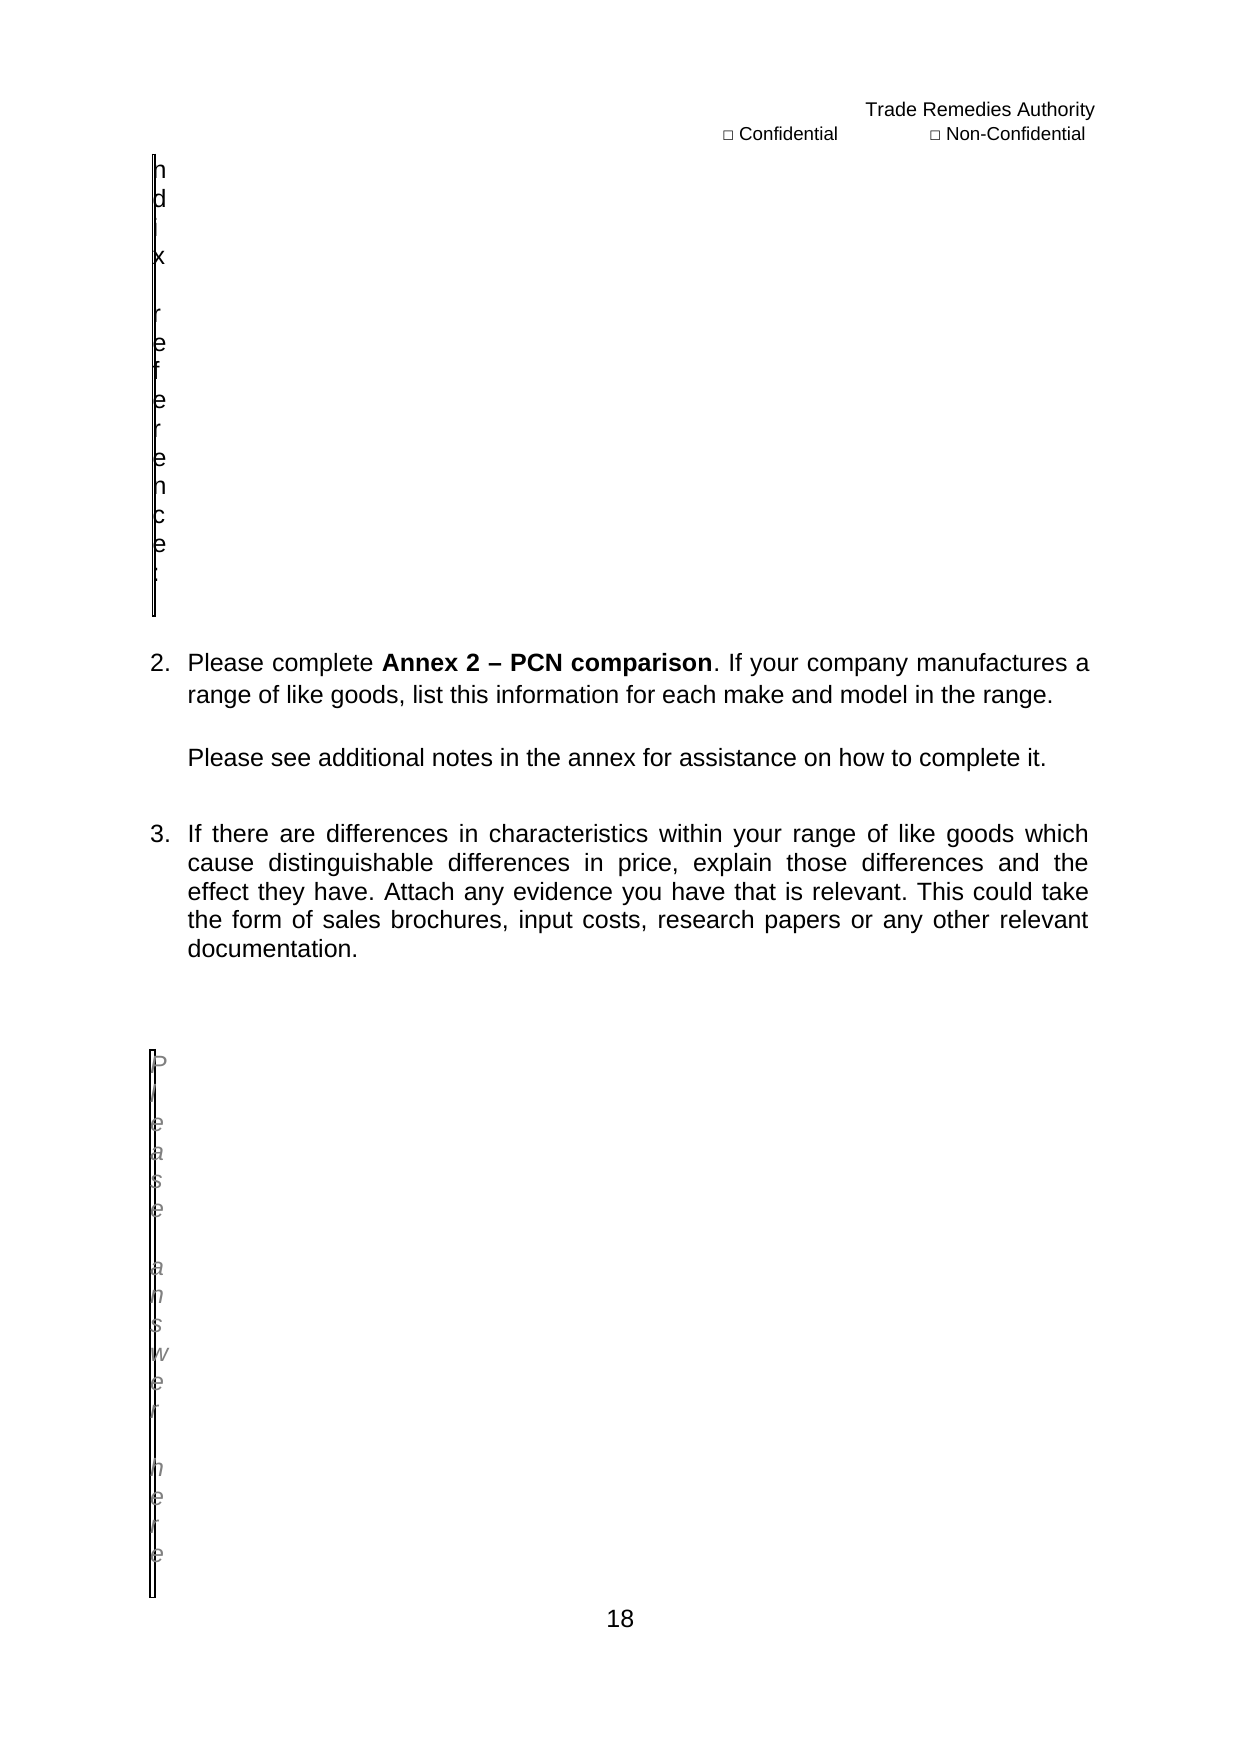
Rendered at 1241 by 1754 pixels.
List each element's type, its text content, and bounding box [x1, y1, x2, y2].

list Please see additional notes in the annex for assistance on how to complete it. [187, 743, 1090, 772]
list Please complete Annex 2 – PCN comparison. If your company manufactures a range of like goods, list this information for each make and model in the range. [150, 648, 1090, 708]
list If there are differences in characteristics within your range of like goods which cause distinguishable differences in price, explain those differences and the effect they have. Attach any evidence you have that is relevant. This could take the form of sales brochures, input costs, research papers or any other relevant documentation. [150, 819, 1090, 963]
